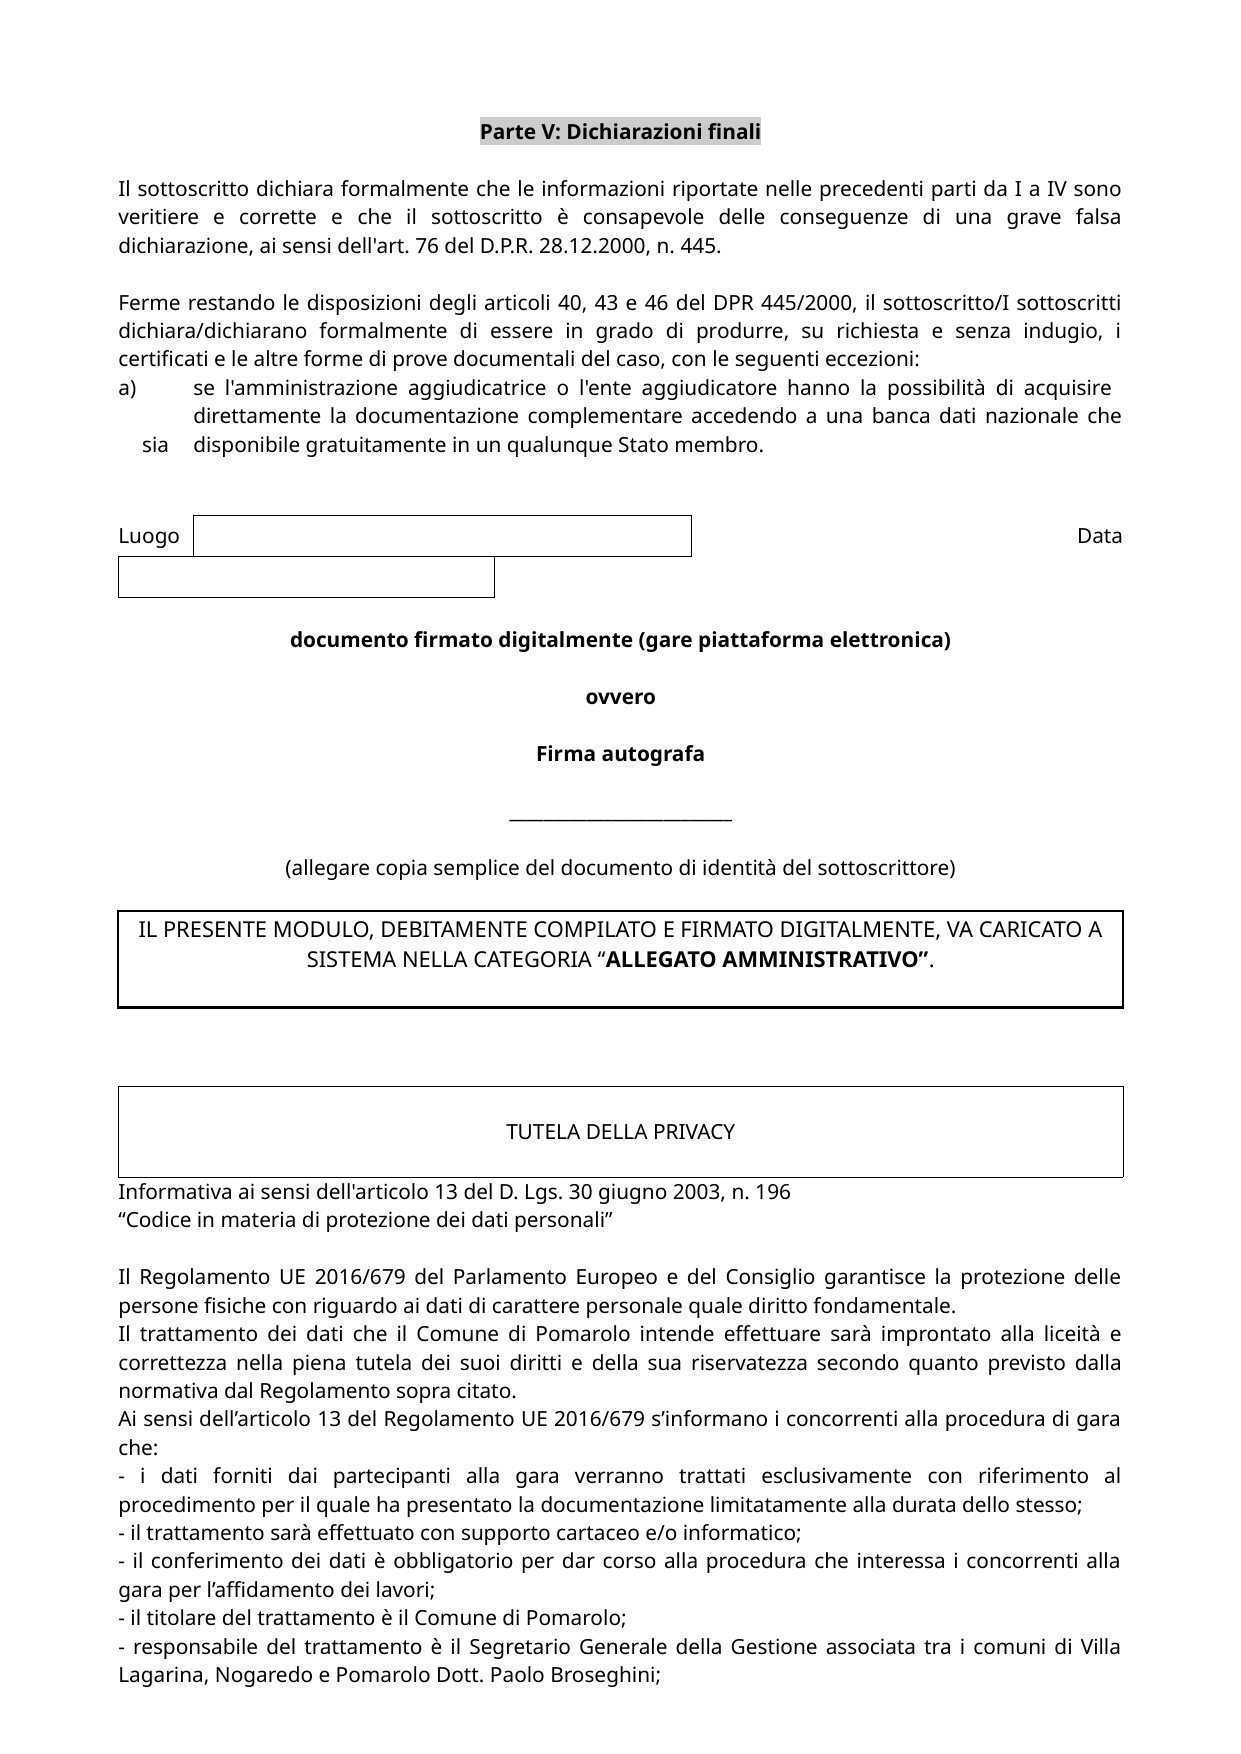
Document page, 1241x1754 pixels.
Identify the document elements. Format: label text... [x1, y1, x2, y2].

text Il sottoscritto dichiara formalmente che le informazioni riportate nelle precedenti parti da I a IV sono veritiere e corrette e che il sottoscritto è consapevole delle conseguenze di una grave falsa dichiarazione, ai sensi dell'art. 76 del D.P.R. 28.12.2000, n. 445. [118, 174, 1123, 259]
text ovvero [118, 682, 1123, 710]
text Firma autografa [118, 739, 1123, 767]
table_header IL PRESENTE MODULO, DEBITAMENTE COMPILATO E FIRMATO DIGITALMENTE, VA CARICATO A SISTEMA NELLA CATEGORIA “ALLEGATO AMMINISTRATIVO”. [119, 912, 1122, 1006]
text - il titolare del trattamento è il Comune di Pomarolo; [118, 1603, 1123, 1632]
text - il conferimento dei dati è obbligatorio per dar corso alla procedura che interessa i concorrenti alla gara per l’affidamento dei lavori; [118, 1547, 1123, 1603]
text Il trattamento dei dati che il Comune di Pomarolo intende effettuare sarà improntato alla liceità e correttezza nella piena tutela dei suoi diritti e della sua riservatezza secondo quanto previsto dalla normativa dal Regolamento sopra citato. [118, 1319, 1123, 1404]
text Informativa ai sensi dell'articolo 13 del D. Lgs. 30 giugno 2003, n. 196 [118, 1178, 1123, 1205]
text TUTELA DELLA PRIVACY [119, 1114, 1123, 1146]
text (allegare copia semplice del documento di identità del sottoscrittore) [118, 853, 1123, 881]
text Ferme restando le disposizioni degli articoli 40, 43 e 46 del DPR 445/2000, il sottoscritto/I sottoscritti dichiara/dichiarano formalmente di essere in grado di produrre, su richiesta e senza indugio, i certificati e le altre forme di prove documentali del caso, con le seguenti eccezioni: [118, 288, 1123, 373]
text Ai sensi dell’articolo 13 del Regolamento UE 2016/679 s’informano i concorrenti alla procedura di gara che: [118, 1404, 1123, 1461]
text - responsabile del trattamento è il Segretario Generale della Gestione associata tra i comuni di Villa Lagarina, Nogaredo e Pomarolo Dott. Paolo Broseghini; [118, 1632, 1123, 1689]
list se l'amministrazione aggiudicatrice o l'ente aggiudicatore hanno la possibilità di acquisire direttamente la documentazione complementare accedendo a una banca dati nazionale che sia disponibile gratuitamente in un qualunque Stato membro. [118, 373, 1123, 458]
text Data [495, 515, 1123, 597]
text Il Regolamento UE 2016/679 del Parlamento Europeo e del Consiglio garantisce la protezione delle persone fisiche con riguardo ai dati di carattere personale quale diritto fondamentale. [118, 1262, 1123, 1319]
text documento firmato digitalmente (gare piattaforma elettronica) [118, 625, 1123, 653]
text - i dati forniti dai partecipanti alla gara verranno trattati esclusivamente con riferimento al procedimento per il quale ha presentato la documentazione limitatamente alla durata dello stesso; [118, 1461, 1123, 1518]
text __________________________ [118, 796, 1123, 824]
text Luogo [118, 515, 193, 556]
text “Codice in materia di protezione dei dati personali” [118, 1205, 1123, 1234]
text Parte V: Dichiarazioni finali [118, 117, 1123, 145]
text - il trattamento sarà effettuato con supporto cartaceo e/o informatico; [118, 1518, 1123, 1547]
